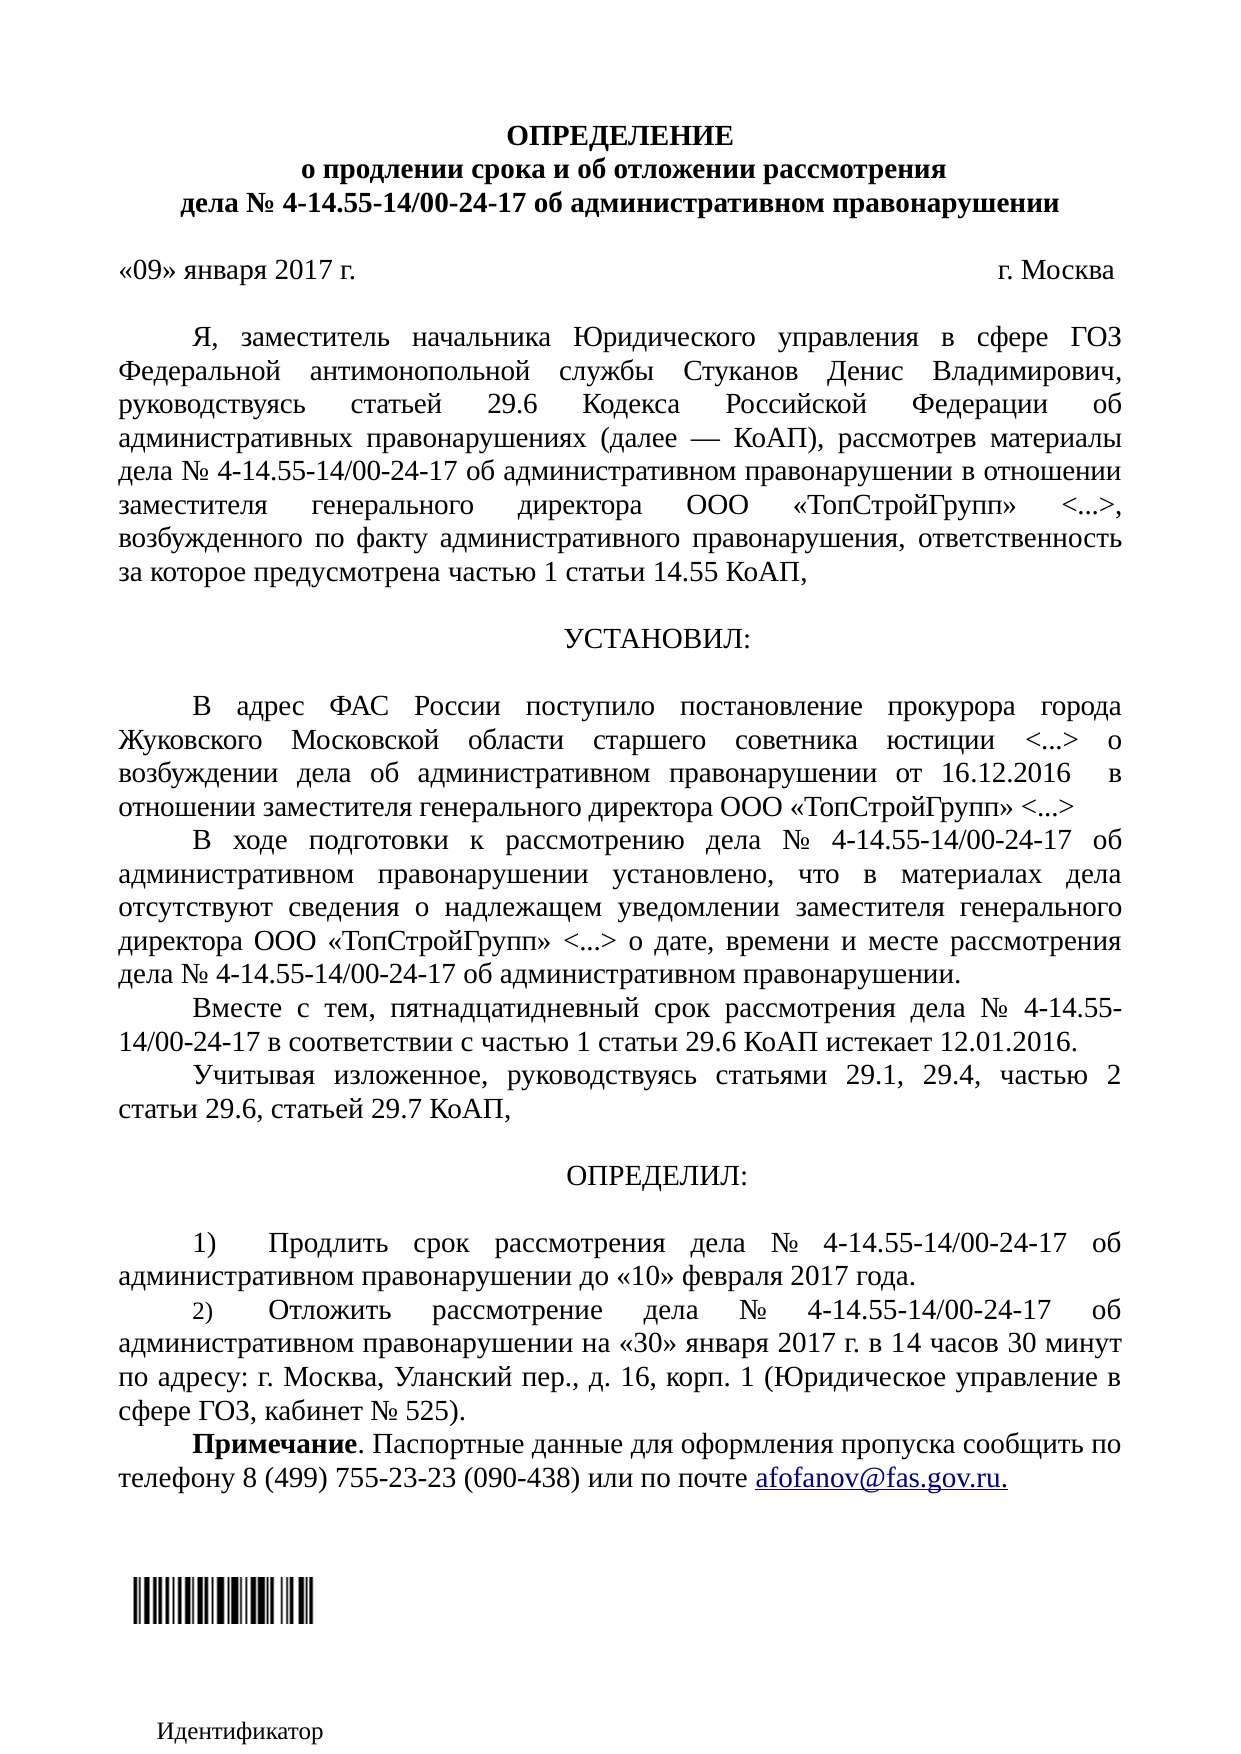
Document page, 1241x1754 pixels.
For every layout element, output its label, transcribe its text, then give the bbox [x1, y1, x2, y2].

text ОПРЕДЕЛЕНИЕ [118, 118, 1122, 152]
text Примечание. Паспортные данные для оформления пропуска сообщить по телефону 8 (499) 755-23-23 (090-438) или по почте afofanov@fas.gov.ru. [118, 1426, 1122, 1493]
text УСТАНОВИЛ: [118, 621, 1122, 655]
picture [118, 1577, 331, 1624]
text Учитывая изложенное, руководствуясь статьями 29.1, 29.4, частью 2 статьи 29.6, статьей 29.7 КоАП, [118, 1057, 1122, 1124]
text дела № 4-14.55-14/00-24-17 об административном правонарушении [118, 185, 1122, 219]
list Продлить срок рассмотрения дела № 4-14.55-14/00-24-17 об административном правонарушении до «10» февраля 2017 года. [118, 1225, 1122, 1292]
text «09» января 2017 г. г. Москва [118, 252, 1122, 286]
text Я, заместитель начальника Юридического управления в сфере ГОЗ Федеральной антимонопольной службы Стуканов Денис Владимирович, руководствуясь статьей 29.6 Кодекса Российской Федерации об административных правонарушениях (далее — КоАП), рассмотрев материалы дела № 4-14.55-14/00-24-17 об административном правонарушении в отношении заместителя генерального директора ООО «ТопСтройГрупп» <...>, возбужденного по факту административного правонарушения, ответственность за которое предусмотрена частью 1 статьи 14.55 КоАП, [118, 319, 1122, 588]
text В адрес ФАС России поступило постановление прокурора города Жуковского Московской области старшего советника юстиции <...> о возбуждении дела об административном правонарушении от 16.12.2016 в отношении заместителя генерального директора ООО «ТопСтройГрупп» <...> [118, 688, 1122, 822]
text Вместе с тем, пятнадцатидневный срок рассмотрения дела № 4-14.55-14/00-24-17 в соответствии с частью 1 статьи 29.6 КоАП истекает 12.01.2016. [118, 990, 1122, 1057]
text В ходе подготовки к рассмотрению дела № 4-14.55-14/00-24-17 об административном правонарушении установлено, что в материалах дела отсутствуют сведения о надлежащем уведомлении заместителя генерального директора ООО «ТопСтройГрупп» <...> о дате, времени и месте рассмотрения дела № 4-14.55-14/00-24-17 об административном правонарушении. [118, 822, 1122, 990]
text о продлении срока и об отложении рассмотрения [118, 152, 1122, 185]
list Отложить рассмотрение дела № 4-14.55-14/00-24-17 об административном правонарушении на «30» января 2017 г. в 14 часов 30 минут по адресу: г. Москва, Уланский пер., д. 16, корп. 1 (Юридическое управление в сфере ГОЗ, кабинет № 525). [118, 1292, 1122, 1426]
text ОПРЕДЕЛИЛ: [118, 1158, 1122, 1191]
